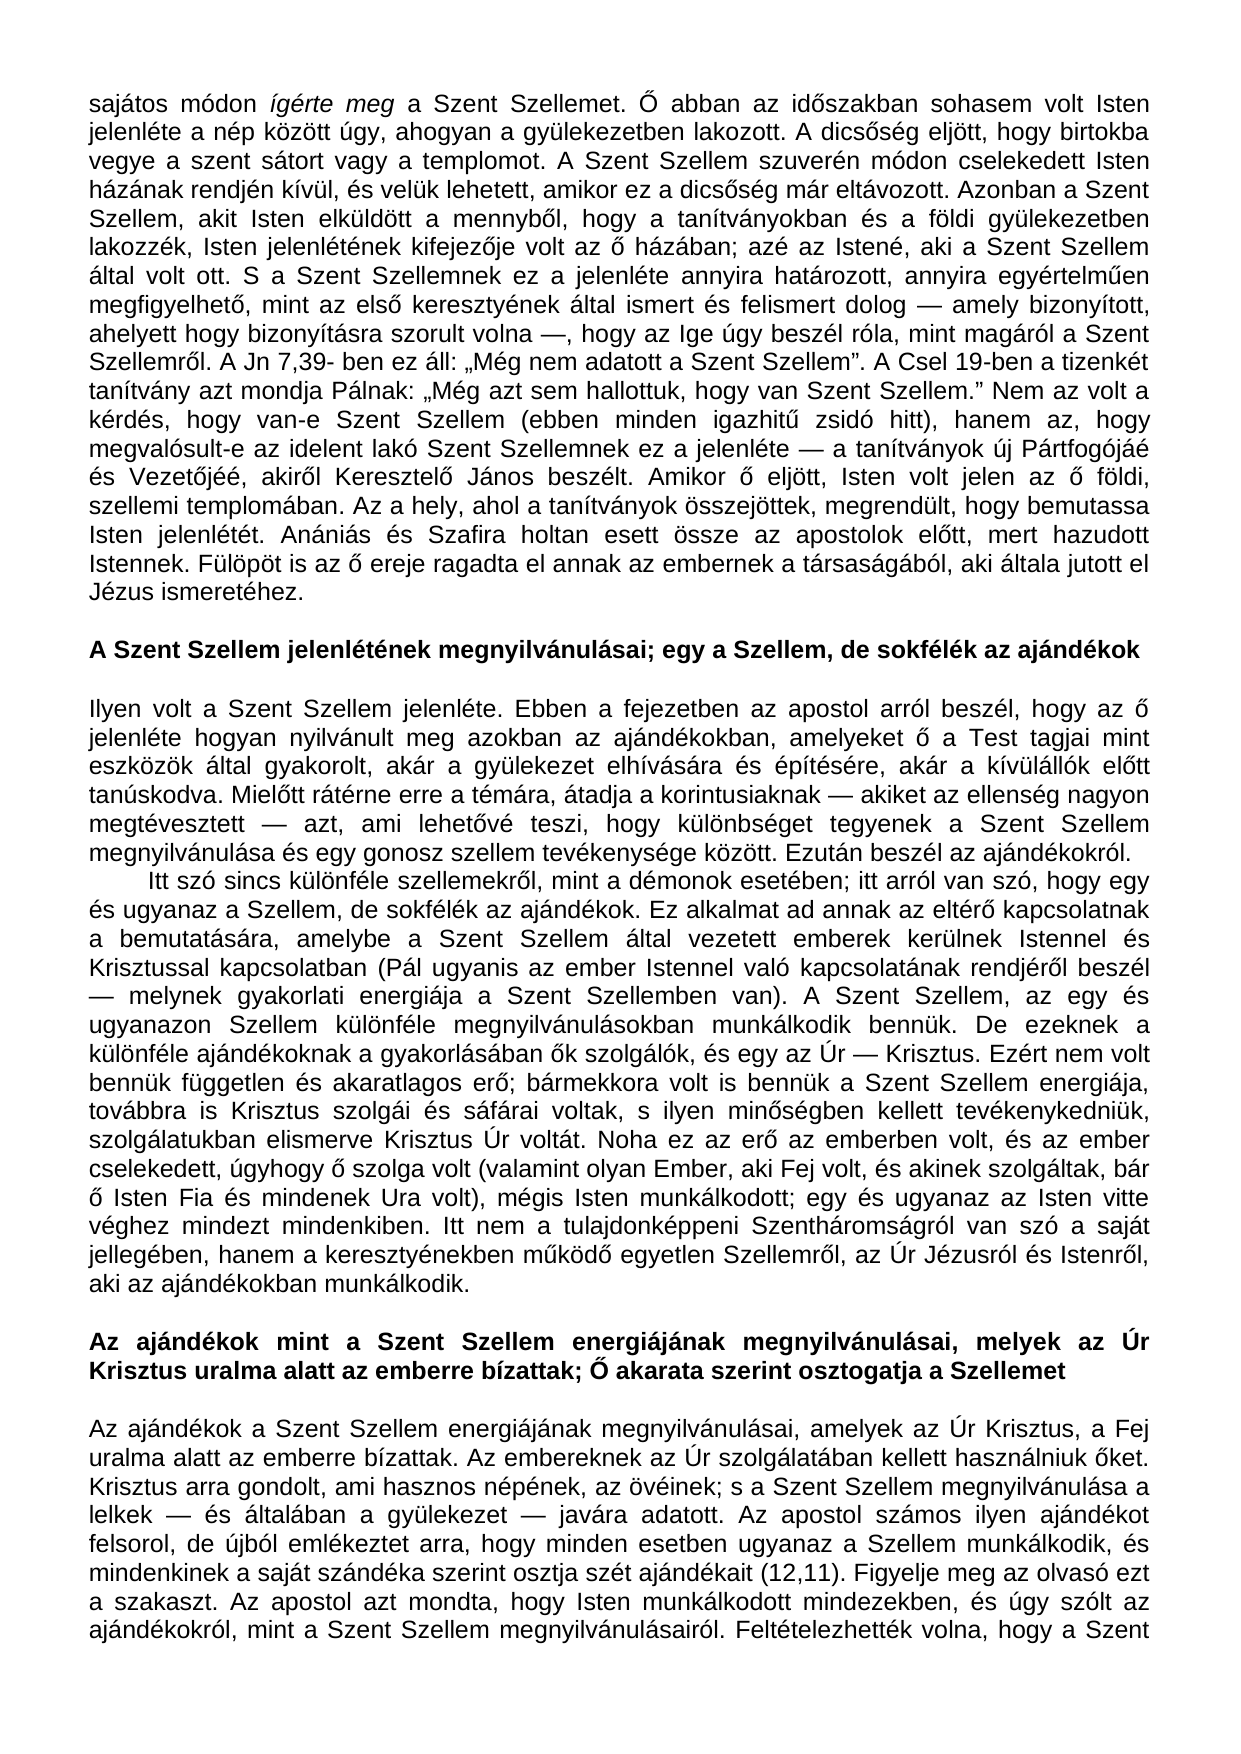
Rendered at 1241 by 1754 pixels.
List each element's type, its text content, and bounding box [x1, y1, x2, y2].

text Ilyen volt a Szent Szellem jelenléte. Ebben a fejezetben az apostol arról beszél, hogy az ő jelenléte hogyan nyilvánult meg azokban az ajándékokban, amelyeket ő a Test tagjai mint eszközök által gyakorolt, akár a gyülekezet elhívására és építésére, akár a kívülállók előtt tanúskodva. Mielőtt rátérne erre a témára, átadja a korintusiaknak — akiket az ellenség nagyon megtévesztett — azt, ami lehetővé teszi, hogy különbséget tegyenek a Szent Szellem megnyilvánulása és egy gonosz szellem tevékenysége között. Ezután beszél az ajándékokról. [88, 694, 1152, 866]
text A Szent Szellem jelenlétének megnyilvánulásai; egy a Szellem, de sokfélék az ajándékok [88, 636, 1152, 664]
text sajátos módon ígérte meg a Szent Szellemet. Ő abban az időszakban sohasem volt Isten jelenléte a nép között úgy, ahogyan a gyülekezetben lakozott. A dicsőség eljött, hogy birtokba vegye a szent sátort vagy a templomot. A Szent Szellem szuverén módon cselekedett Isten házának rendjén kívül, és velük lehetett, amikor ez a dicsőség már eltávozott. Azonban a Szent Szellem, akit Isten elküldött a mennyből, hogy a tanítványokban és a földi gyülekezetben lakozzék, Isten jelenlétének kifejezője volt az ő házában; azé az Istené, aki a Szent Szellem által volt ott. S a Szent Szellemnek ez a jelenléte annyira határozott, annyira egyértelműen megfigyelhető, mint az első keresztyének által ismert és felismert dolog — amely bizonyított, ahelyett hogy bizonyításra szorult volna —, hogy az Ige úgy beszél róla, mint magáról a Szent Szellemről. A Jn 7,39- ben ez áll: „Még nem adatott a Szent Szellem”. A Csel 19-ben a tizenkét tanítvány azt mondja Pálnak: „Még azt sem hallottuk, hogy van Szent Szellem.” Nem az volt a kérdés, hogy van‑e Szent Szellem (ebben minden igazhitű zsidó hitt), hanem az, hogy megvalósult‑e az idelent lakó Szent Szellemnek ez a jelenléte — a tanítványok új Pártfogójáé és Vezetőjéé, akiről Keresztelő János beszélt. Amikor ő eljött, Isten volt jelen az ő földi, szellemi templomában. Az a hely, ahol a tanítványok összejöttek, megrendült, hogy bemutassa Isten jelenlétét. Anániás és Szafira holtan esett össze az apostolok előtt, mert hazudott Istennek. Fülöpöt is az ő ereje ragadta el annak az embernek a társaságából, aki általa jutott el Jézus ismeretéhez. [88, 88, 1152, 606]
text Az ajándékok a Szent Szellem energiájának megnyilvánulásai, amelyek az Úr Krisztus, a Fej uralma alatt az emberre bízattak. Az embereknek az Úr szolgálatában kellett használniuk őket. Krisztus arra gondolt, ami hasznos népének, az övéinek; s a Szent Szellem megnyilvánulása a lelkek — és általában a gyülekezet — javára adatott. Az apostol számos ilyen ajándékot felsorol, de újból emlékeztet arra, hogy minden esetben ugyanaz a Szellem munkálkodik, és mindenkinek a saját szándéka szerint osztja szét ajándékait (12,11). Figyelje meg az olvasó ezt a szakaszt. Az apostol azt mondta, hogy Isten munkálkodott mindezekben, és úgy szólt az ajándékokról, mint a Szent Szellem megnyilvánulásairól. Feltételezhették volna, hogy a Szent [88, 1414, 1152, 1644]
text Az ajándékok mint a Szent Szellem energiájának megnyilvánulásai, melyek az Úr Krisztus uralma alatt az emberre bízattak; Ő akarata szerint osztogatja a Szellemet [88, 1327, 1152, 1384]
text Itt szó sincs különféle szellemekről, mint a démonok esetében; itt arról van szó, hogy egy és ugyanaz a Szellem, de sokfélék az ajándékok. Ez alkalmat ad annak az eltérő kapcsolatnak a bemutatására, amelybe a Szent Szellem által vezetett emberek kerülnek Istennel és Krisztussal kapcsolatban (Pál ugyanis az ember Istennel való kapcsolatának rendjéről beszél — melynek gyakorlati energiája a Szent Szellemben van). A Szent Szellem, az egy és ugyanazon Szellem különféle megnyilvánulásokban munkálkodik bennük. De ezeknek a különféle ajándékoknak a gyakorlásában ők szolgálók, és egy az Úr — Krisztus. Ezért nem volt bennük független és akaratlagos erő; bármekkora volt is bennük a Szent Szellem energiája, továbbra is Krisztus szolgái és sáfárai voltak, s ilyen minőségben kellett tevékenykedniük, szolgálatukban elismerve Krisztus Úr voltát. Noha ez az erő az emberben volt, és az ember cselekedett, úgyhogy ő szolga volt (valamint olyan Ember, aki Fej volt, és akinek szolgáltak, bár ő Isten Fia és mindenek Ura volt), mégis Isten munkálkodott; egy és ugyanaz az Isten vitte véghez mindezt mindenkiben. Itt nem a tulajdonképpeni Szentháromságról van szó a saját jellegében, hanem a keresztyénekben működő egyetlen Szellemről, az Úr Jézusról és Istenről, aki az ajándékokban munkálkodik. [88, 866, 1152, 1297]
